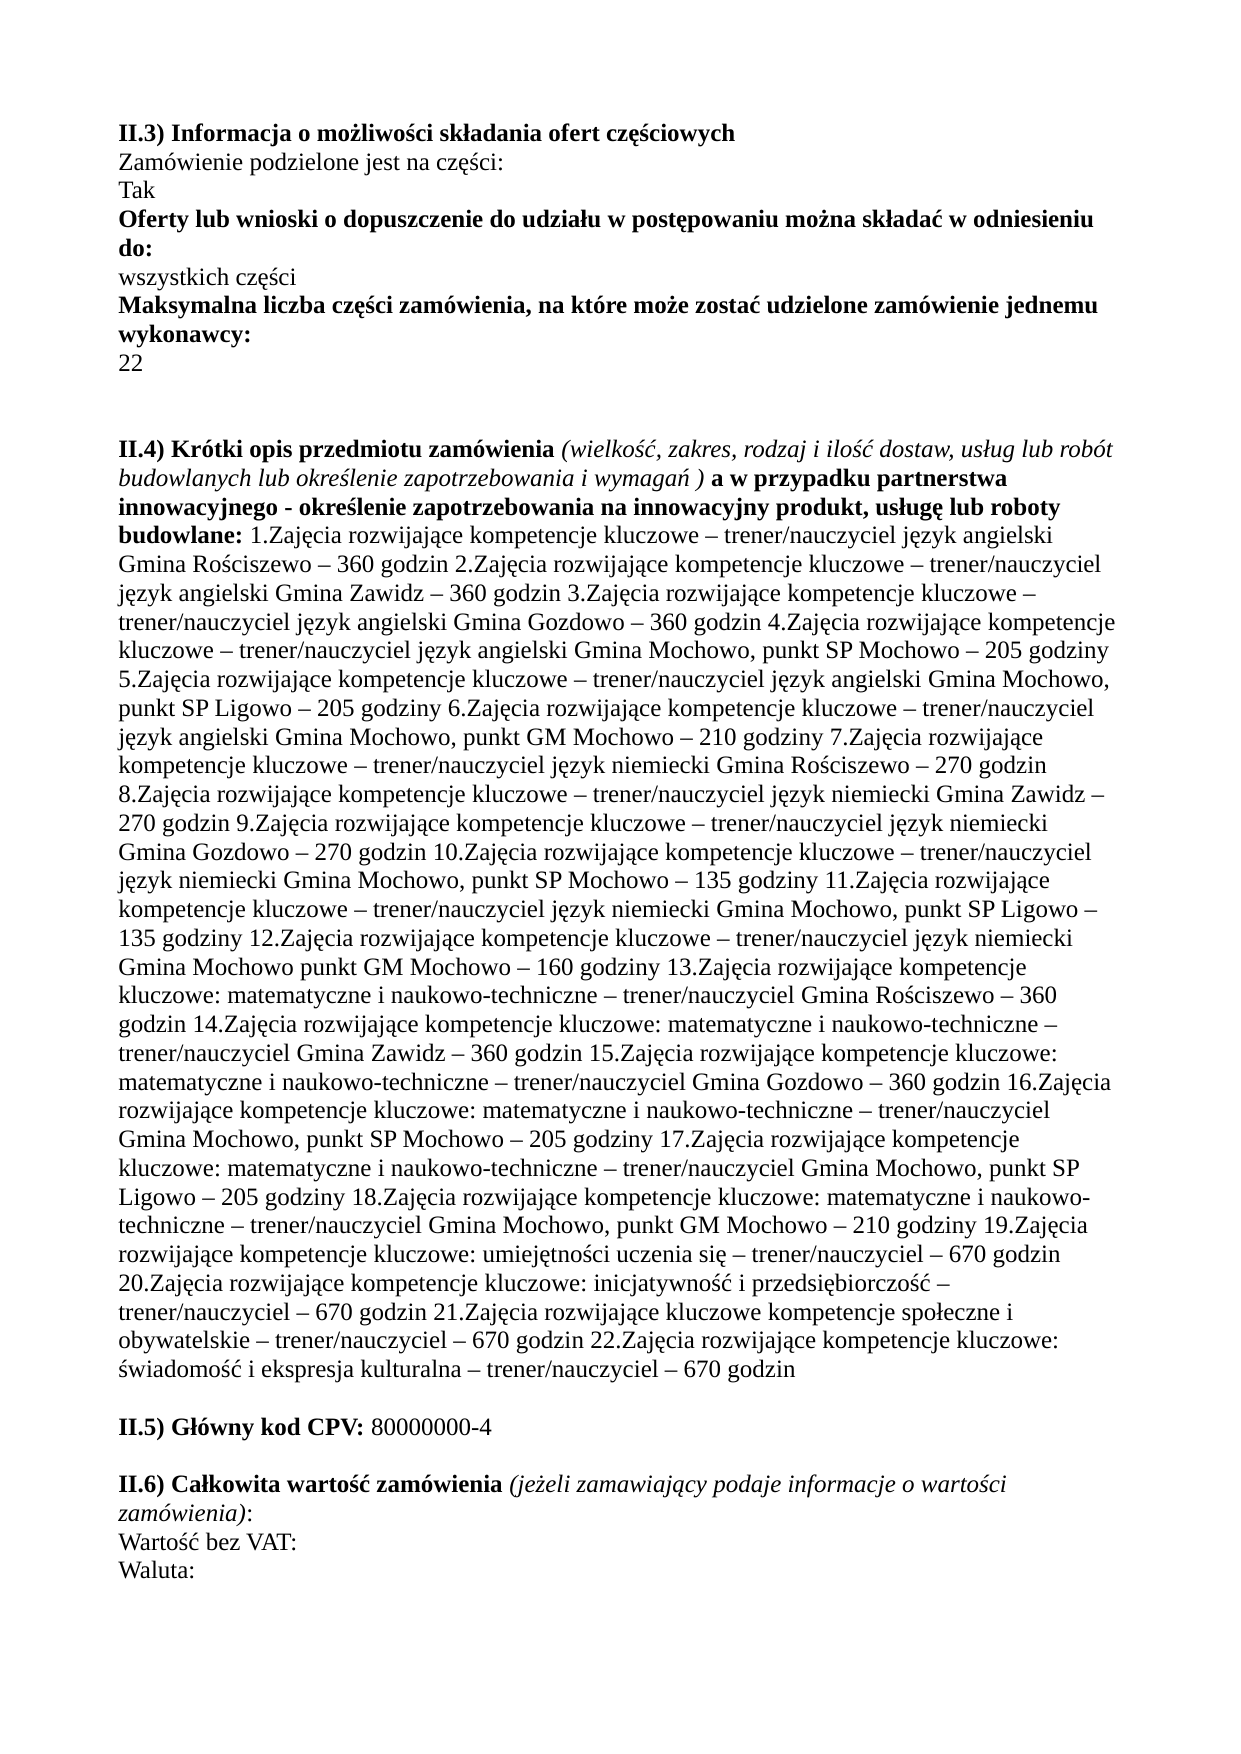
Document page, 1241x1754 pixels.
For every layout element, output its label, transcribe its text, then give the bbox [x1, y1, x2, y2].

text II.3) Informacja o możliwości składania ofert częściowych Zamówienie podzielone jest na części: [118, 118, 1122, 176]
text Maksymalna liczba części zamówienia, na które może zostać udzielone zamówienie jednemu wykonawcy: 22 II.4) Krótki opis przedmiotu zamówienia (wielkość, zakres, rodzaj i ilość dostaw, usług lub robót budowlanych lub określenie zapotrzebowania i wymagań ) a w przypadku partnerstwa innowacyjnego - określenie zapotrzebowania na innowacyjny produkt, usługę lub roboty budowlane: 1.Zajęcia rozwijające kompetencje kluczowe – trener/nauczyciel język angielski Gmina Rościszewo – 360 godzin 2.Zajęcia rozwijające kompetencje kluczowe – trener/nauczyciel język angielski Gmina Zawidz – 360 godzin 3.Zajęcia rozwijające kompetencje kluczowe – trener/nauczyciel język angielski Gmina Gozdowo – 360 godzin 4.Zajęcia rozwijające kompetencje kluczowe – trener/nauczyciel język angielski Gmina Mochowo, punkt SP Mochowo – 205 godziny 5.Zajęcia rozwijające kompetencje kluczowe – trener/nauczyciel język angielski Gmina Mochowo, punkt SP Ligowo – 205 godziny 6.Zajęcia rozwijające kompetencje kluczowe – trener/nauczyciel język angielski Gmina Mochowo, punkt GM Mochowo – 210 godziny 7.Zajęcia rozwijające kompetencje kluczowe – trener/nauczyciel język niemiecki Gmina Rościszewo – 270 godzin 8.Zajęcia rozwijające kompetencje kluczowe – trener/nauczyciel język niemiecki Gmina Zawidz – 270 godzin 9.Zajęcia rozwijające kompetencje kluczowe – trener/nauczyciel język niemiecki Gmina Gozdowo – 270 godzin 10.Zajęcia rozwijające kompetencje kluczowe – trener/nauczyciel język niemiecki Gmina Mochowo, punkt SP Mochowo – 135 godziny 11.Zajęcia rozwijające kompetencje kluczowe – trener/nauczyciel język niemiecki Gmina Mochowo, punkt SP Ligowo – 135 godziny 12.Zajęcia rozwijające kompetencje kluczowe – trener/nauczyciel język niemiecki Gmina Mochowo punkt GM Mochowo – 160 godziny 13.Zajęcia rozwijające kompetencje kluczowe: matematyczne i naukowo-techniczne – trener/nauczyciel Gmina Rościszewo – 360 godzin 14.Zajęcia rozwijające kompetencje kluczowe: matematyczne i naukowo-techniczne – trener/nauczyciel Gmina Zawidz – 360 godzin 15.Zajęcia rozwijające kompetencje kluczowe: matematyczne i naukowo-techniczne – trener/nauczyciel Gmina Gozdowo – 360 godzin 16.Zajęcia rozwijające kompetencje kluczowe: matematyczne i naukowo-techniczne – trener/nauczyciel Gmina Mochowo, punkt SP Mochowo – 205 godziny 17.Zajęcia rozwijające kompetencje kluczowe: matematyczne i naukowo-techniczne – trener/nauczyciel Gmina Mochowo, punkt SP Ligowo – 205 godziny 18.Zajęcia rozwijające kompetencje kluczowe: matematyczne i naukowo-techniczne – trener/nauczyciel Gmina Mochowo, punkt GM Mochowo – 210 godziny 19.Zajęcia rozwijające kompetencje kluczowe: umiejętności uczenia się – trener/nauczyciel – 670 godzin 20.Zajęcia rozwijające kompetencje kluczowe: inicjatywność i przedsiębiorczość – trener/nauczyciel – 670 godzin 21.Zajęcia rozwijające kluczowe kompetencje społeczne i obywatelskie – trener/nauczyciel – 670 godzin 22.Zajęcia rozwijające kompetencje kluczowe: świadomość i ekspresja kulturalna – trener/nauczyciel – 670 godzin II.5) Główny kod CPV: 80000000-4 II.6) Całkowita wartość zamówienia (jeżeli zamawiający podaje informacje o wartości zamówienia): Wartość bez VAT: Waluta: [118, 291, 1122, 1584]
text Tak Oferty lub wnioski o dopuszczenie do udziału w postępowaniu można składać w odniesieniu do: wszystkich części [118, 176, 1122, 291]
text [118, 1584, 1122, 1613]
